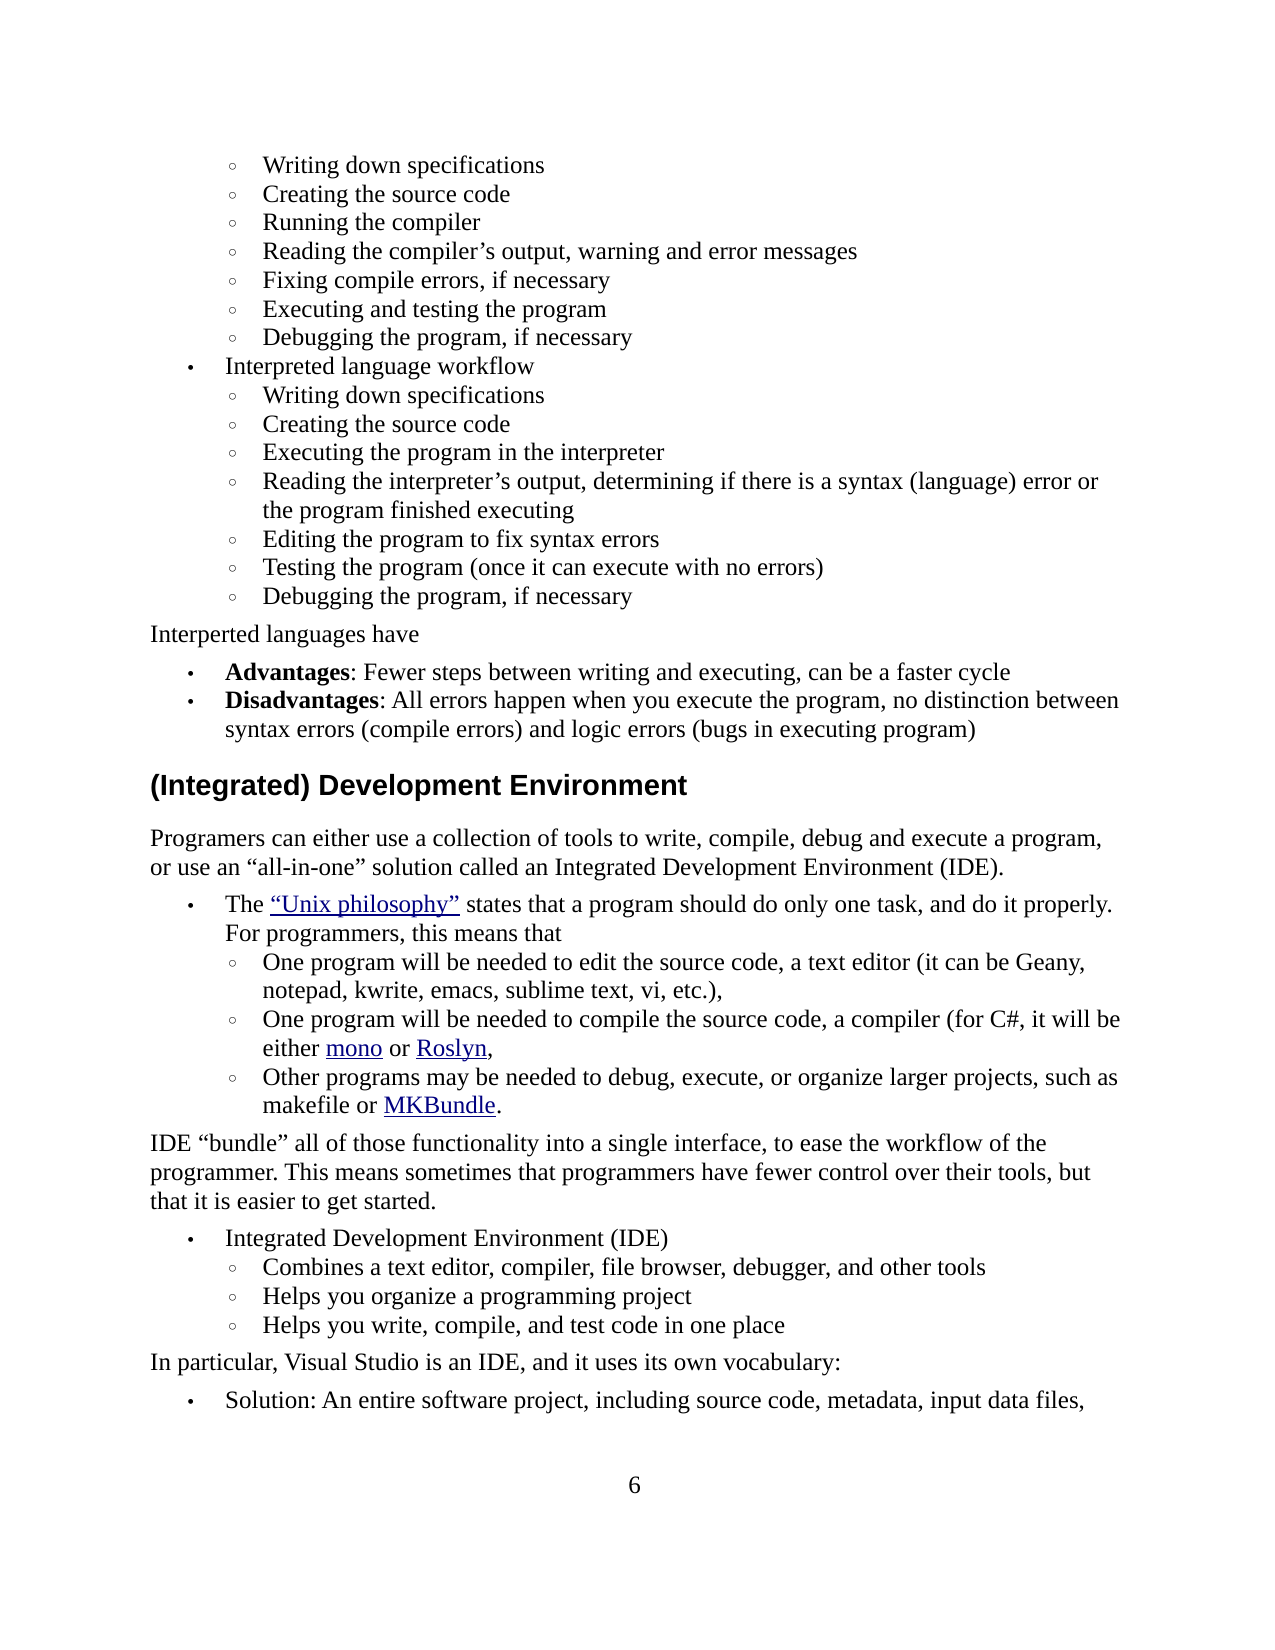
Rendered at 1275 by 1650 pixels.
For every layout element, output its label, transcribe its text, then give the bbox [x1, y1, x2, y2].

list Executing the program in the interpreter [225, 437, 1125, 466]
list Solution: An entire software project, including source code, metadata, input data files, [187, 1385, 1125, 1414]
list One program will be needed to edit the source code, a text editor (it can be Geany, notepad, kwrite, emacs, sublime text, vi, etc.), [225, 947, 1125, 1004]
list Debugging the program, if necessary [225, 322, 1125, 351]
list Disadvantages: All errors happen when you execute the program, no distinction between syntax errors (compile errors) and logic errors (bugs in executing program) [187, 685, 1125, 743]
list Editing the program to fix syntax errors [225, 524, 1125, 552]
list Debugging the program, if necessary [225, 581, 1125, 610]
list Executing and testing the program [225, 294, 1125, 322]
text Programers can either use a collection of tools to write, compile, debug and execute a program, or use an “all-in-one” solution called an Integrated Development Environment (IDE). [150, 823, 1125, 880]
text IDE “bundle” all of those functionality into a single interface, to ease the workflow of the programmer. This means sometimes that programmers have fewer control over their tools, but that it is easier to get started. [150, 1128, 1125, 1214]
text In particular, Visual Studio is an IDE, and it uses its own vocabulary: [150, 1347, 1125, 1376]
list Writing down specifications [225, 150, 1125, 179]
list Fixing compile errors, if necessary [225, 265, 1125, 294]
list Creating the source code [225, 409, 1125, 437]
list Helps you write, compile, and test code in one place [225, 1310, 1125, 1338]
list Helps you organize a programming project [225, 1281, 1125, 1310]
list One program will be needed to compile the source code, a compiler (for C#, it will be either mono or Roslyn, [225, 1004, 1125, 1062]
list Running the compiler [225, 207, 1125, 236]
list Creating the source code [225, 179, 1125, 207]
list Other programs may be needed to debug, execute, or organize larger projects, such as makefile or MKBundle. [225, 1062, 1125, 1119]
text Interperted languages have [150, 619, 1125, 648]
list Testing the program (once it can execute with no errors) [225, 552, 1125, 581]
list Combines a text editor, compiler, file browser, debugger, and other tools [225, 1252, 1125, 1281]
list Advantages: Fewer steps between writing and executing, can be a faster cycle [187, 657, 1125, 685]
subtitle (Integrated) Development Environment [150, 768, 1125, 801]
list Interpreted language workflow [187, 351, 1125, 380]
list Integrated Development Environment (IDE) [187, 1223, 1125, 1252]
list Writing down specifications [225, 380, 1125, 409]
list The “Unix philosophy” states that a program should do only one task, and do it properly. For programmers, this means that [187, 889, 1125, 947]
list Reading the compiler’s output, warning and error messages [225, 236, 1125, 265]
list Reading the interpreter’s output, determining if there is a syntax (language) error or the program finished executing [225, 466, 1125, 524]
